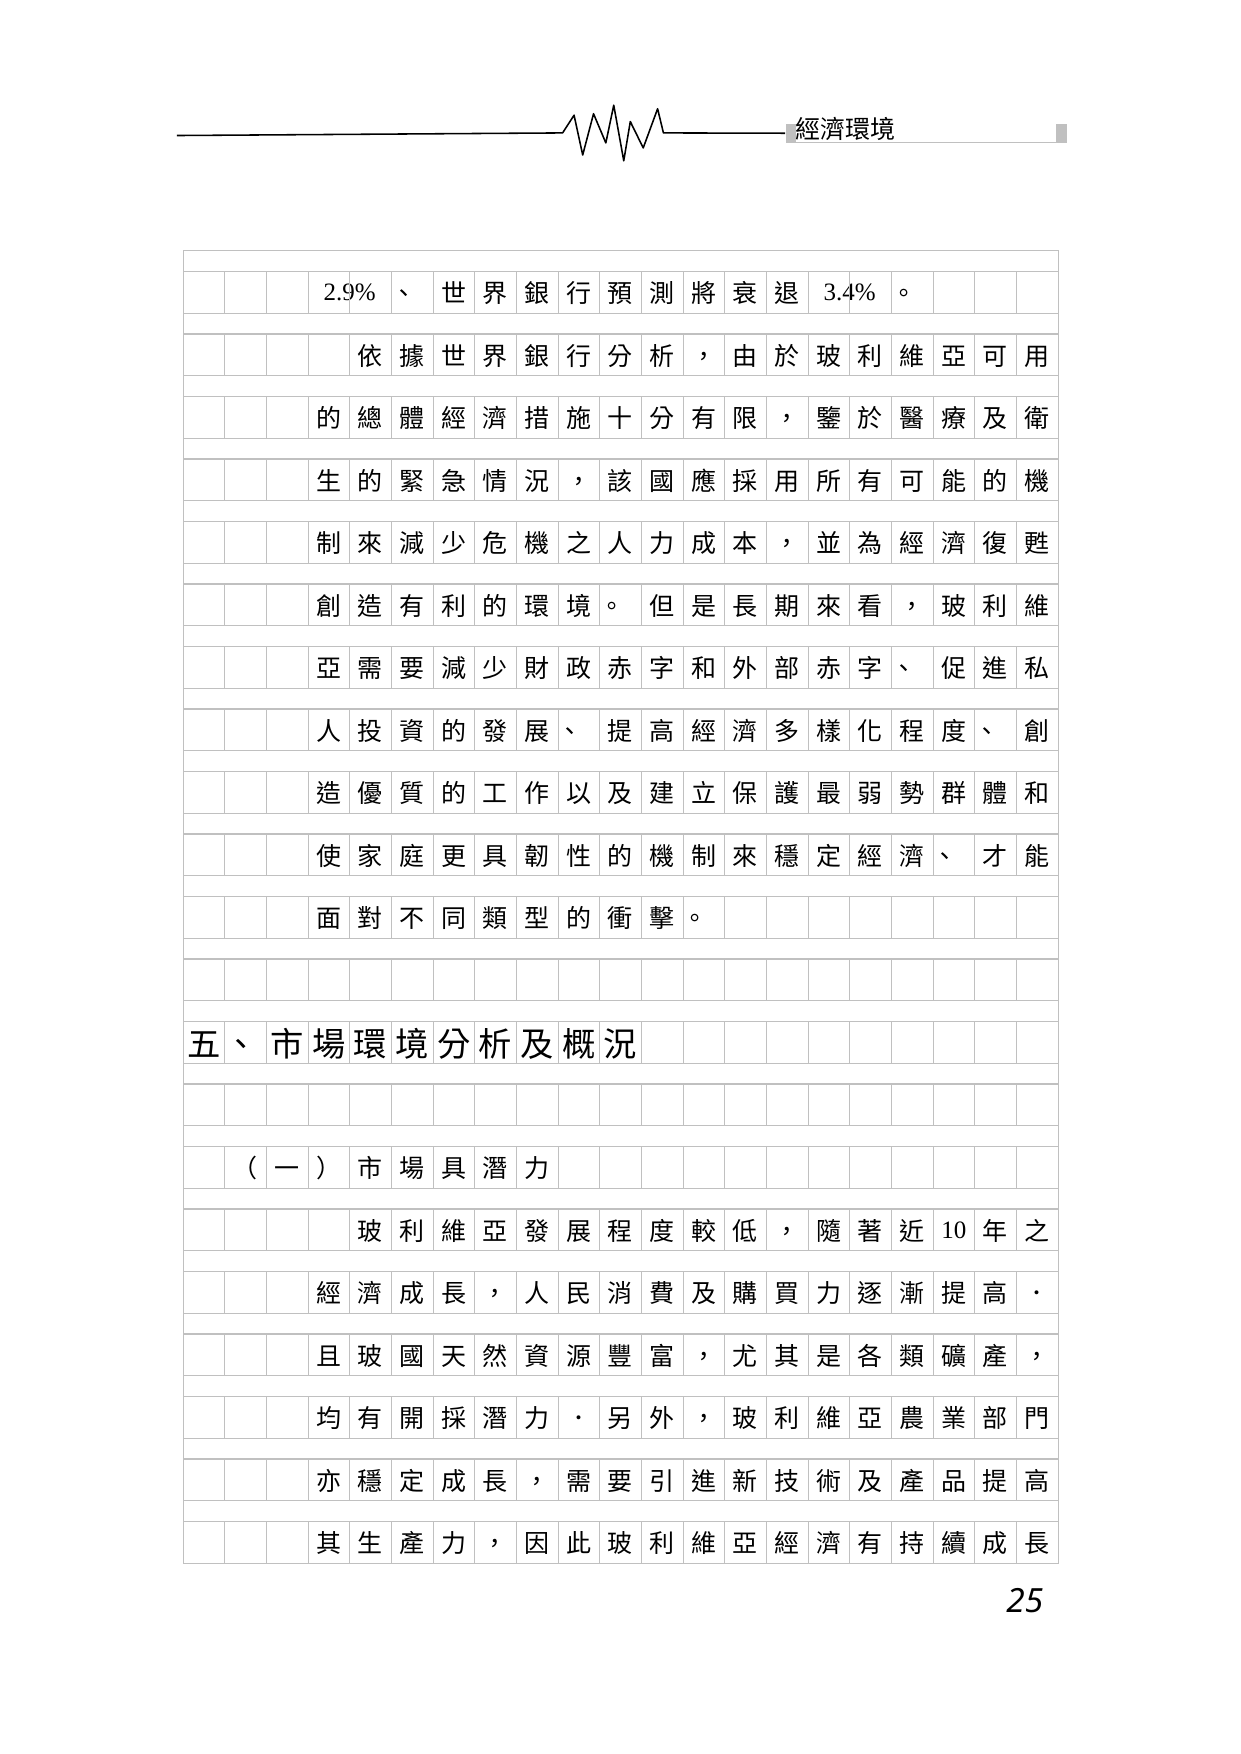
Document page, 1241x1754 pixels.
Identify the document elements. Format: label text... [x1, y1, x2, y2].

text [892, 1147, 933, 1188]
text [207, 1147, 224, 1188]
text 一 [267, 1147, 308, 1188]
text 五、市場環境分析及概況 [392, 1022, 433, 1063]
text 潛 [475, 1147, 516, 1188]
text 五、市場環境分析及概況 [559, 1022, 599, 1063]
text 依據世界銀行分析，由於玻利維亞可用的總體經濟措施十分有限，鑒於醫療及衛生的緊急情況，該國應採用所有可能的機制來減少危機之人力成本，並為經濟復甦創造有利的環境。但是長期來看，玻利維亞需要減少財政赤字和外部赤字、促進私人投資的發展、提高經濟多樣化程度、創造優質的工作以及建立保護最弱勢群體和使家庭更具韌性的機制來穩定經濟、才能面對不同類型的衝擊。 [281, 564, 1058, 583]
text 依據世界銀行分析，由於玻利維亞可用的總體經濟措施十分有限，鑒於醫療及衛生的緊急情況，該國應採用所有可能的機制來減少危機之人力成本，並為經濟復甦創造有利的環境。但是長期來看，玻利維亞需要減少財政赤字和外部赤字、促進私人投資的發展、提高經濟多樣化程度、創造優質的工作以及建立保護最弱勢群體和使家庭更具韌性的機制來穩定經濟、才能面對不同類型的衝擊。 [281, 376, 1058, 396]
text 五、市場環境分析及概況 [975, 1022, 1016, 1063]
text [767, 1147, 808, 1188]
text [975, 1147, 1016, 1188]
text [934, 1147, 974, 1188]
text （ [225, 1147, 266, 1188]
text 力 [517, 1147, 558, 1188]
text 依據世界銀行分析，由於玻利維亞可用的總體經濟措施十分有限，鑒於醫療及衛生的緊急情況，該國應採用所有可能的機制來減少危機之人力成本，並為經濟復甦創造有利的環境。但是長期來看，玻利維亞需要減少財政赤字和外部赤字、促進私人投資的發展、提高經濟多樣化程度、創造優質的工作以及建立保護最弱勢群體和使家庭更具韌性的機制來穩定經濟、才能面對不同類型的衝擊。 [281, 751, 1058, 771]
text 五、市場環境分析及概況 [350, 1022, 391, 1063]
text 依據世界銀行分析，由於玻利維亞可用的總體經濟措施十分有限，鑒於醫療及衛生的緊急情況，該國應採用所有可能的機制來減少危機之人力成本，並為經濟復甦創造有利的環境。但是長期來看，玻利維亞需要減少財政赤字和外部赤字、促進私人投資的發展、提高經濟多樣化程度、創造優質的工作以及建立保護最弱勢群體和使家庭更具韌性的機制來穩定經濟、才能面對不同類型的衝擊。 [281, 439, 1058, 458]
text 展望2020年，玻利維亞政府盼持續公共支出及建設，以維持該國經濟動能，惟玻利維亞自3月22日起全國居家隔離，經濟活動減少，且COVID-19（武漢肺炎）疫情對全球以及玻利維亞前兩大出口市場巴西及阿根廷經濟影響亦十分嚴重，另原定於5月舉行之總統大選將再延期等不確定因素，各國際經濟組織對玻利維亞2020年經濟成長預期均不樂觀，聯合國拉丁美洲暨加勒比海經濟委員會（CEPAL）預測2020年經濟將衰退3%，國際貨幣基金預測衰退2.9%、世界銀行預測將衰退3.4%。 [281, 251, 1058, 271]
text 依據世界銀行分析，由於玻利維亞可用的總體經濟措施十分有限，鑒於醫療及衛生的緊急情況，該國應採用所有可能的機制來減少危機之人力成本，並為經濟復甦創造有利的環境。但是長期來看，玻利維亞需要減少財政赤字和外部赤字、促進私人投資的發展、提高經濟多樣化程度、創造優質的工作以及建立保護最弱勢群體和使家庭更具韌性的機制來穩定經濟、才能面對不同類型的衝擊。 [281, 314, 1058, 333]
text 五、市場環境分析及概況 [1017, 1022, 1058, 1063]
text 五、市場環境分析及概況 [725, 1022, 766, 1063]
text 玻利維亞發展程度較低，隨著近10年之經濟成長，人民消費及購買力逐漸提高．且玻國天然資源豐富，尤其是各類礦產，均有開採潛力．另外，玻利維亞農業部門亦穩定成長，需要引進新技術及產品提高其生產力，因此玻利維亞經濟有持續成長的潛力，倘繼續穩定成長，整體而言是具潛力的市場，農、工、礦及其他民生相關行業均有發展機會。 [281, 1251, 1058, 1271]
text 依據世界銀行分析，由於玻利維亞可用的總體經濟措施十分有限，鑒於醫療及衛生的緊急情況，該國應採用所有可能的機制來減少危機之人力成本，並為經濟復甦創造有利的環境。但是長期來看，玻利維亞需要減少財政赤字和外部赤字、促進私人投資的發展、提高經濟多樣化程度、創造優質的工作以及建立保護最弱勢群體和使家庭更具韌性的機制來穩定經濟、才能面對不同類型的衝擊。 [281, 876, 1058, 896]
text 依據世界銀行分析，由於玻利維亞可用的總體經濟措施十分有限，鑒於醫療及衛生的緊急情況，該國應採用所有可能的機制來減少危機之人力成本，並為經濟復甦創造有利的環境。但是長期來看，玻利維亞需要減少財政赤字和外部赤字、促進私人投資的發展、提高經濟多樣化程度、創造優質的工作以及建立保護最弱勢群體和使家庭更具韌性的機制來穩定經濟、才能面對不同類型的衝擊。 [281, 501, 1058, 521]
text [725, 1147, 766, 1188]
text [559, 1147, 599, 1188]
text 依據世界銀行分析，由於玻利維亞可用的總體經濟措施十分有限，鑒於醫療及衛生的緊急情況，該國應採用所有可能的機制來減少危機之人力成本，並為經濟復甦創造有利的環境。但是長期來看，玻利維亞需要減少財政赤字和外部赤字、促進私人投資的發展、提高經濟多樣化程度、創造優質的工作以及建立保護最弱勢群體和使家庭更具韌性的機制來穩定經濟、才能面對不同類型的衝擊。 [281, 626, 1058, 646]
text 五、市場環境分析及概況 [642, 1022, 683, 1063]
text 玻利維亞發展程度較低，隨著近10年之經濟成長，人民消費及購買力逐漸提高．且玻國天然資源豐富，尤其是各類礦產，均有開採潛力．另外，玻利維亞農業部門亦穩定成長，需要引進新技術及產品提高其生產力，因此玻利維亞經濟有持續成長的潛力，倘繼續穩定成長，整體而言是具潛力的市場，農、工、礦及其他民生相關行業均有發展機會。 [281, 1376, 1058, 1396]
text 玻利維亞發展程度較低，隨著近10年之經濟成長，人民消費及購買力逐漸提高．且玻國天然資源豐富，尤其是各類礦產，均有開採潛力．另外，玻利維亞農業部門亦穩定成長，需要引進新技術及產品提高其生產力，因此玻利維亞經濟有持續成長的潛力，倘繼續穩定成長，整體而言是具潛力的市場，農、工、礦及其他民生相關行業均有發展機會。 [281, 1439, 1058, 1458]
text 市 [350, 1147, 391, 1188]
text 玻利維亞發展程度較低，隨著近10年之經濟成長，人民消費及購買力逐漸提高．且玻國天然資源豐富，尤其是各類礦產，均有開採潛力．另外，玻利維亞農業部門亦穩定成長，需要引進新技術及產品提高其生產力，因此玻利維亞經濟有持續成長的潛力，倘繼續穩定成長，整體而言是具潛力的市場，農、工、礦及其他民生相關行業均有發展機會。 [281, 1314, 1058, 1333]
text 場 [392, 1147, 433, 1188]
text 五、市場環境分析及概況 [600, 1022, 641, 1063]
text 五、市場環境分析及概況 [892, 1022, 933, 1063]
text [1017, 1147, 1058, 1188]
text 五、市場環境分析及概況 [267, 1022, 308, 1063]
text 依據世界銀行分析，由於玻利維亞可用的總體經濟措施十分有限，鑒於醫療及衛生的緊急情況，該國應採用所有可能的機制來減少危機之人力成本，並為經濟復甦創造有利的環境。但是長期來看，玻利維亞需要減少財政赤字和外部赤字、促進私人投資的發展、提高經濟多樣化程度、創造優質的工作以及建立保護最弱勢群體和使家庭更具韌性的機制來穩定經濟、才能面對不同類型的衝擊。 [281, 689, 1058, 708]
text [600, 1147, 641, 1188]
text 玻利維亞發展程度較低，隨著近10年之經濟成長，人民消費及購買力逐漸提高．且玻國天然資源豐富，尤其是各類礦產，均有開採潛力．另外，玻利維亞農業部門亦穩定成長，需要引進新技術及產品提高其生產力，因此玻利維亞經濟有持續成長的潛力，倘繼續穩定成長，整體而言是具潛力的市場，農、工、礦及其他民生相關行業均有發展機會。 [281, 1501, 1058, 1521]
text ） [309, 1147, 349, 1188]
text 五、市場環境分析及概況 [517, 1022, 558, 1063]
text [207, 1126, 1058, 1146]
text 五、市場環境分析及概況 [850, 1022, 891, 1063]
text 五、市場環境分析及概況 [684, 1022, 724, 1063]
text 五、市場環境分析及概況 [309, 1022, 349, 1063]
text [642, 1147, 683, 1188]
text 玻利維亞發展程度較低，隨著近10年之經濟成長，人民消費及購買力逐漸提高．且玻國天然資源豐富，尤其是各類礦產，均有開採潛力．另外，玻利維亞農業部門亦穩定成長，需要引進新技術及產品提高其生產力，因此玻利維亞經濟有持續成長的潛力，倘繼續穩定成長，整體而言是具潛力的市場，農、工、礦及其他民生相關行業均有發展機會。 [281, 1189, 1058, 1208]
text [809, 1147, 849, 1188]
text 五、市場環境分析及概況 [225, 1022, 266, 1063]
text [850, 1147, 891, 1188]
text 五、市場環境分析及概況 [184, 1022, 224, 1063]
text 五、市場環境分析及概況 [767, 1022, 808, 1063]
text 五、市場環境分析及概況 [184, 1001, 1058, 1021]
text 五、市場環境分析及概況 [934, 1022, 974, 1063]
text 五、市場環境分析及概況 [475, 1022, 516, 1063]
text 五、市場環境分析及概況 [434, 1022, 474, 1063]
text 具 [434, 1147, 474, 1188]
text [684, 1147, 724, 1188]
text 五、市場環境分析及概況 [809, 1022, 849, 1063]
text 依據世界銀行分析，由於玻利維亞可用的總體經濟措施十分有限，鑒於醫療及衛生的緊急情況，該國應採用所有可能的機制來減少危機之人力成本，並為經濟復甦創造有利的環境。但是長期來看，玻利維亞需要減少財政赤字和外部赤字、促進私人投資的發展、提高經濟多樣化程度、創造優質的工作以及建立保護最弱勢群體和使家庭更具韌性的機制來穩定經濟、才能面對不同類型的衝擊。 [281, 814, 1058, 833]
